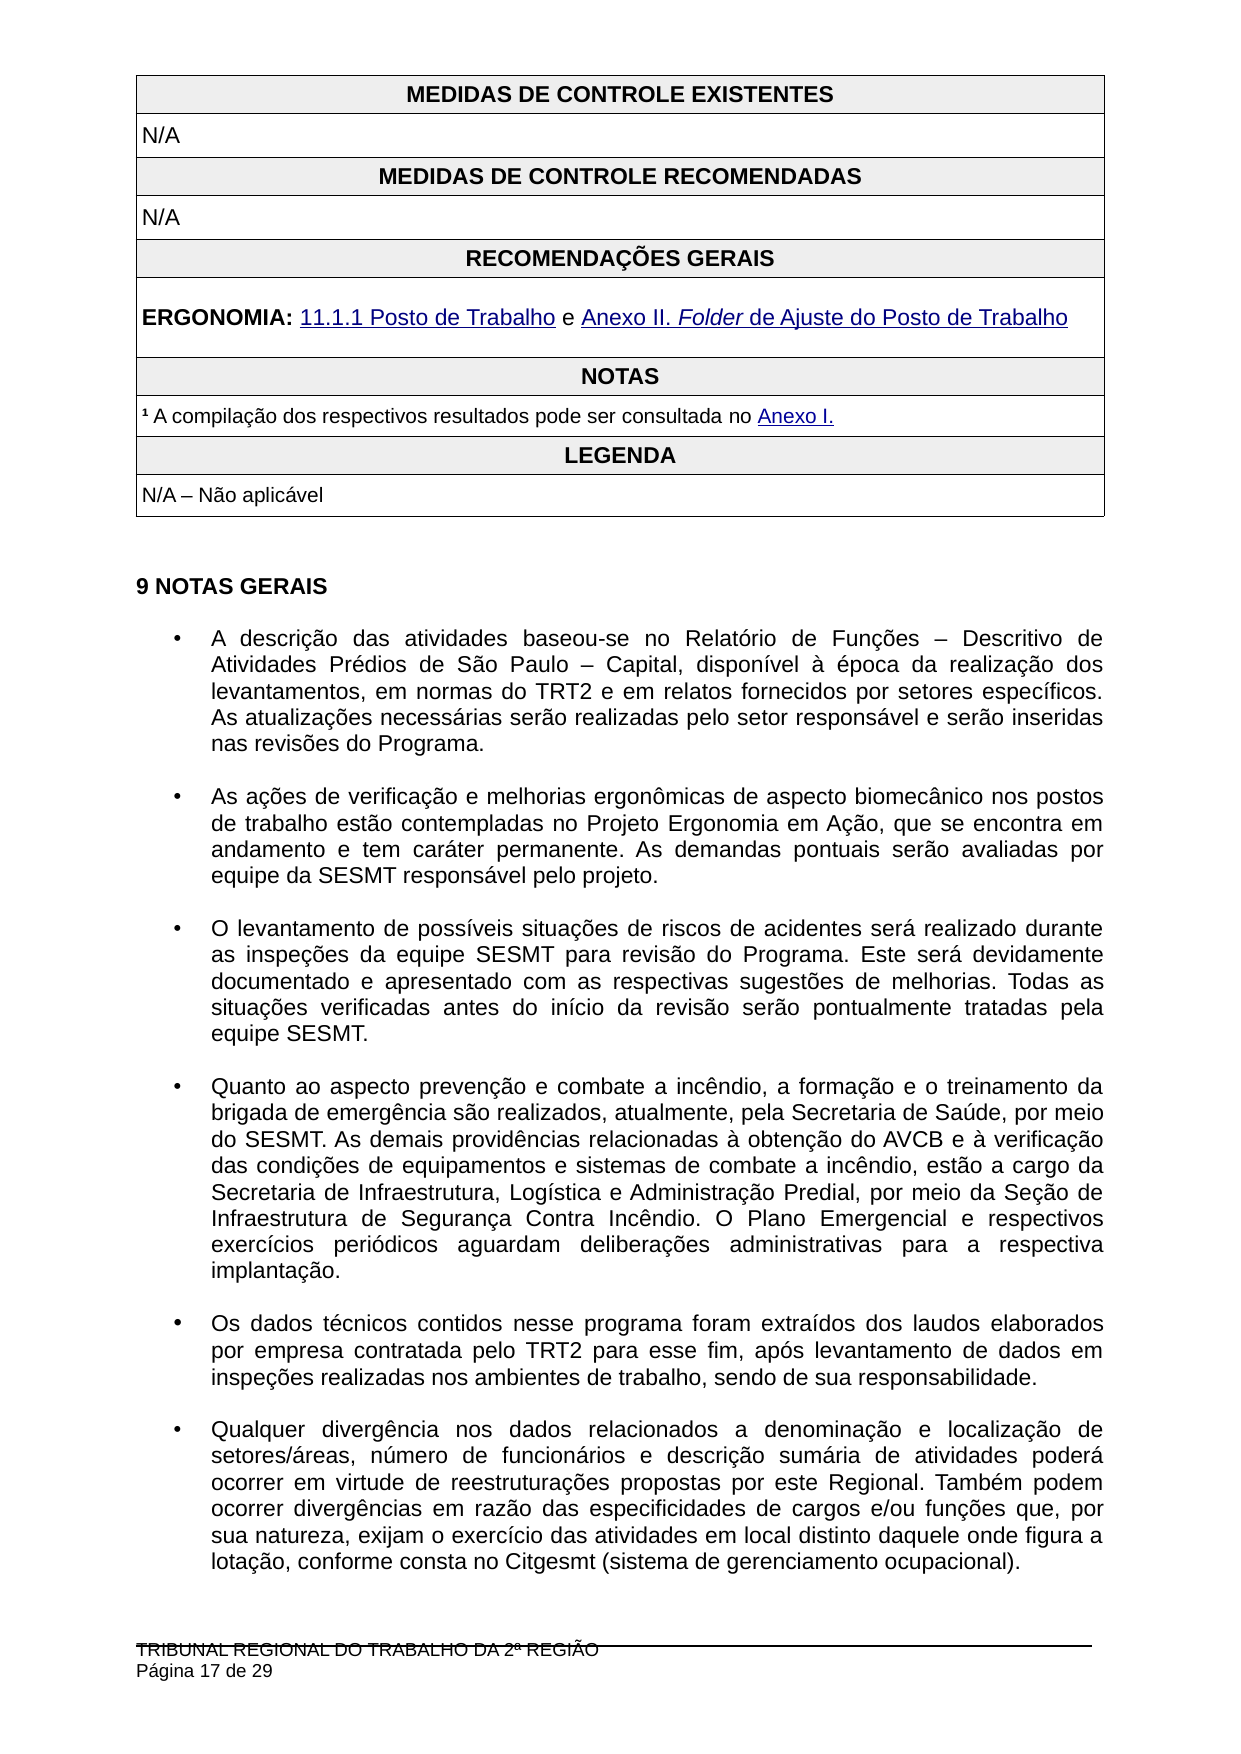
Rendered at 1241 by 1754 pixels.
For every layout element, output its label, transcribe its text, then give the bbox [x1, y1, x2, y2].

list O levantamento de possíveis situações de riscos de acidentes será realizado durante as inspeções da equipe SESMT para revisão do Programa. Este será devidamente documentado e apresentado com as respectivas sugestões de melhorias. Todas as situações verificadas antes do início da revisão serão pontualmente tratadas pela equipe SESMT. [173, 915, 1104, 1047]
table_cell MEDIDAS DE CONTROLE EXISTENTES [137, 76, 1104, 113]
table_cell ERGONOMIA: 11.1.1 Posto de Trabalho e Anexo II. Folder de Ajuste do Posto de Trabalho [137, 278, 1104, 357]
table_cell NOTAS [137, 358, 1104, 395]
list Quanto ao aspecto prevenção e combate a incêndio, a formação e o treinamento da brigada de emergência são realizados, atualmente, pela Secretaria de Saúde, por meio do SESMT. As demais providências relacionadas à obtenção do AVCB e à verificação das condições de equipamentos e sistemas de combate a incêndio, estão a cargo da Secretaria de Infraestrutura, Logística e Administração Predial, por meio da Seção de Infraestrutura de Segurança Contra Incêndio. O Plano Emergencial e respectivos exercícios periódicos aguardam deliberações administrativas para a respectiva implantação. [173, 1073, 1104, 1284]
table_cell RECOMENDAÇÕES GERAIS [137, 240, 1104, 277]
table_cell N/A [137, 114, 1104, 157]
text 9 NOTAS GERAIS [136, 573, 1104, 599]
table_cell MEDIDAS DE CONTROLE RECOMENDADAS [137, 158, 1104, 195]
table_cell ¹ A compilação dos respectivos resultados pode ser consultada no Anexo I. [137, 396, 1104, 436]
table_cell N/A – Não aplicável [137, 475, 1104, 516]
list Qualquer divergência nos dados relacionados a denominação e localização de setores/áreas, número de funcionários e descrição sumária de atividades poderá ocorrer em virtude de reestruturações propostas por este Regional. Também podem ocorrer divergências em razão das especificidades de cargos e/ou funções que, por sua natureza, exijam o exercício das atividades em local distinto daquele onde figura a lotação, conforme consta no Citgesmt (sistema de gerenciamento ocupacional). [173, 1416, 1104, 1574]
list As ações de verificação e melhorias ergonômicas de aspecto biomecânico nos postos de trabalho estão contempladas no Projeto Ergonomia em Ação, que se encontra em andamento e tem caráter permanente. As demandas pontuais serão avaliadas por equipe da SESMT responsável pelo projeto. [173, 783, 1104, 888]
list A descrição das atividades baseou-se no Relatório de Funções – Descritivo de Atividades Prédios de São Paulo – Capital, disponível à época da realização dos levantamentos, em normas do TRT2 e em relatos fornecidos por setores específicos. As atualizações necessárias serão realizadas pelo setor responsável e serão inseridas nas revisões do Programa. [173, 625, 1104, 757]
list Os dados técnicos contidos nesse programa foram extraídos dos laudos elaborados por empresa contratada pelo TRT2 para esse fim, após levantamento de dados em inspeções realizadas nos ambientes de trabalho, sendo de sua responsabilidade. [173, 1310, 1104, 1390]
table_cell LEGENDA [137, 437, 1104, 474]
table_cell N/A [137, 196, 1104, 239]
